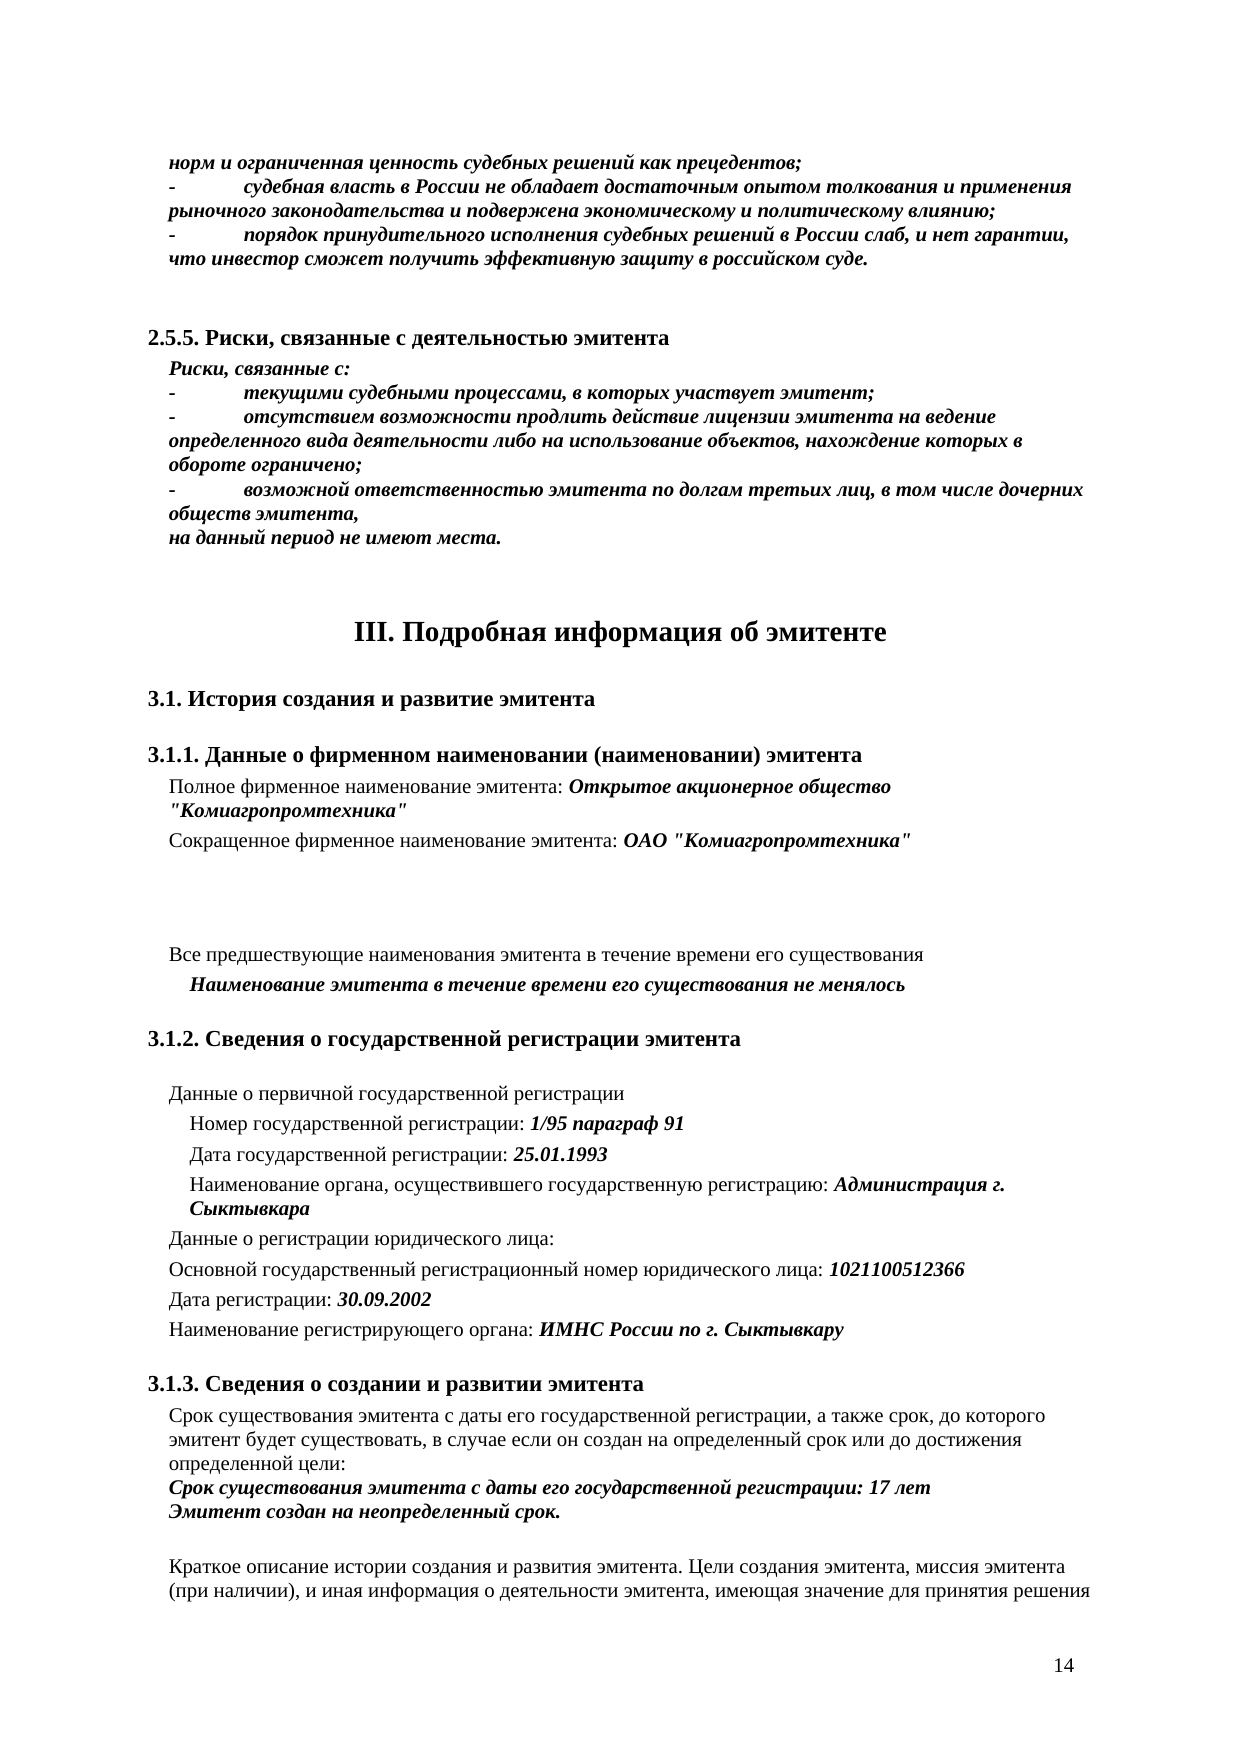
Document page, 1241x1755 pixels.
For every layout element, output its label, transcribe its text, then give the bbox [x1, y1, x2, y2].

text Наименование органа, осуществившего государственную регистрацию: Администрация г. Сыктывкара [189, 1172, 1093, 1220]
subtitle 3.1.3. Сведения о создании и развитии эмитента [148, 1370, 1093, 1397]
text Срок существования эмитента с даты его государственной регистрации, а также срок, до которого эмитент будет существовать, в случае если он создан на определенный срок или до достижения определенной цели: Срок существования эмитента с даты его государственной регистрации: 17 лет Эмитент создан на неопределенный срок. [168, 1403, 1093, 1547]
text Дата государственной регистрации: 25.01.1993 [189, 1141, 1093, 1166]
text Номер государственной регистрации: 1/95 параграф 91 [189, 1111, 1093, 1135]
text Наименование эмитента в течение времени его существования не менялось [189, 972, 1093, 996]
text Риски, связанные с: - текущими судебными процессами, в которых участвует эмитент; - отсутствием возможности продлить действие лицензии эмитента на ведение определенного вида деятельности либо на использование объектов, нахождение которых в обороте ограничено; - возможной ответственностью эмитента по долгам третьих лиц, в том числе дочерних обществ эмитента, на данный период не имеют места. [168, 356, 1093, 573]
text норм и ограниченная ценность судебных решений как прецедентов; - судебная власть в России не обладает достаточным опытом толкования и применения рыночного законодательства и подвержена экономическому и политическому влиянию; - порядок принудительного исполнения судебных решений в России слаб, и нет гарантии, что инвестор сможет получить эффективную защиту в российском суде. [168, 150, 1093, 294]
subtitle 3.1. История создания и развитие эмитента [148, 685, 1093, 712]
subtitle 2.5.5. Риски, связанные с деятельностью эмитента [148, 323, 1093, 350]
subtitle Данные о первичной государственной регистрации [168, 1081, 1093, 1105]
text Краткое описание истории создания и развития эмитента. Цели создания эмитента, миссия эмитента (при наличии), и иная информация о деятельности эмитента, имеющая значение для принятия решения [168, 1553, 1093, 1602]
text Наименование регистрирующего органа: ИМНС России по г. Сыктывкару [168, 1317, 1093, 1341]
text Данные о регистрации юридического лица: [168, 1226, 1093, 1250]
subtitle 3.1.1. Данные о фирменном наименовании (наименовании) эмитента [148, 741, 1093, 767]
text Полное фирменное наименование эмитента: Открытое акционерное общество "Комиагропромтехника" [168, 773, 1093, 822]
text Дата регистрации: 30.09.2002 [168, 1287, 1093, 1311]
subtitle III. Подробная информация об эмитенте [148, 614, 1093, 648]
text Сокращенное фирменное наименование эмитента: ОАО "Комиагропромтехника" [168, 828, 1093, 852]
subtitle Все предшествующие наименования эмитента в течение времени его существования [168, 942, 1093, 966]
text Основной государственный регистрационный номер юридического лица: 1021100512366 [168, 1256, 1093, 1281]
subtitle 3.1.2. Сведения о государственной регистрации эмитента [148, 1025, 1093, 1052]
